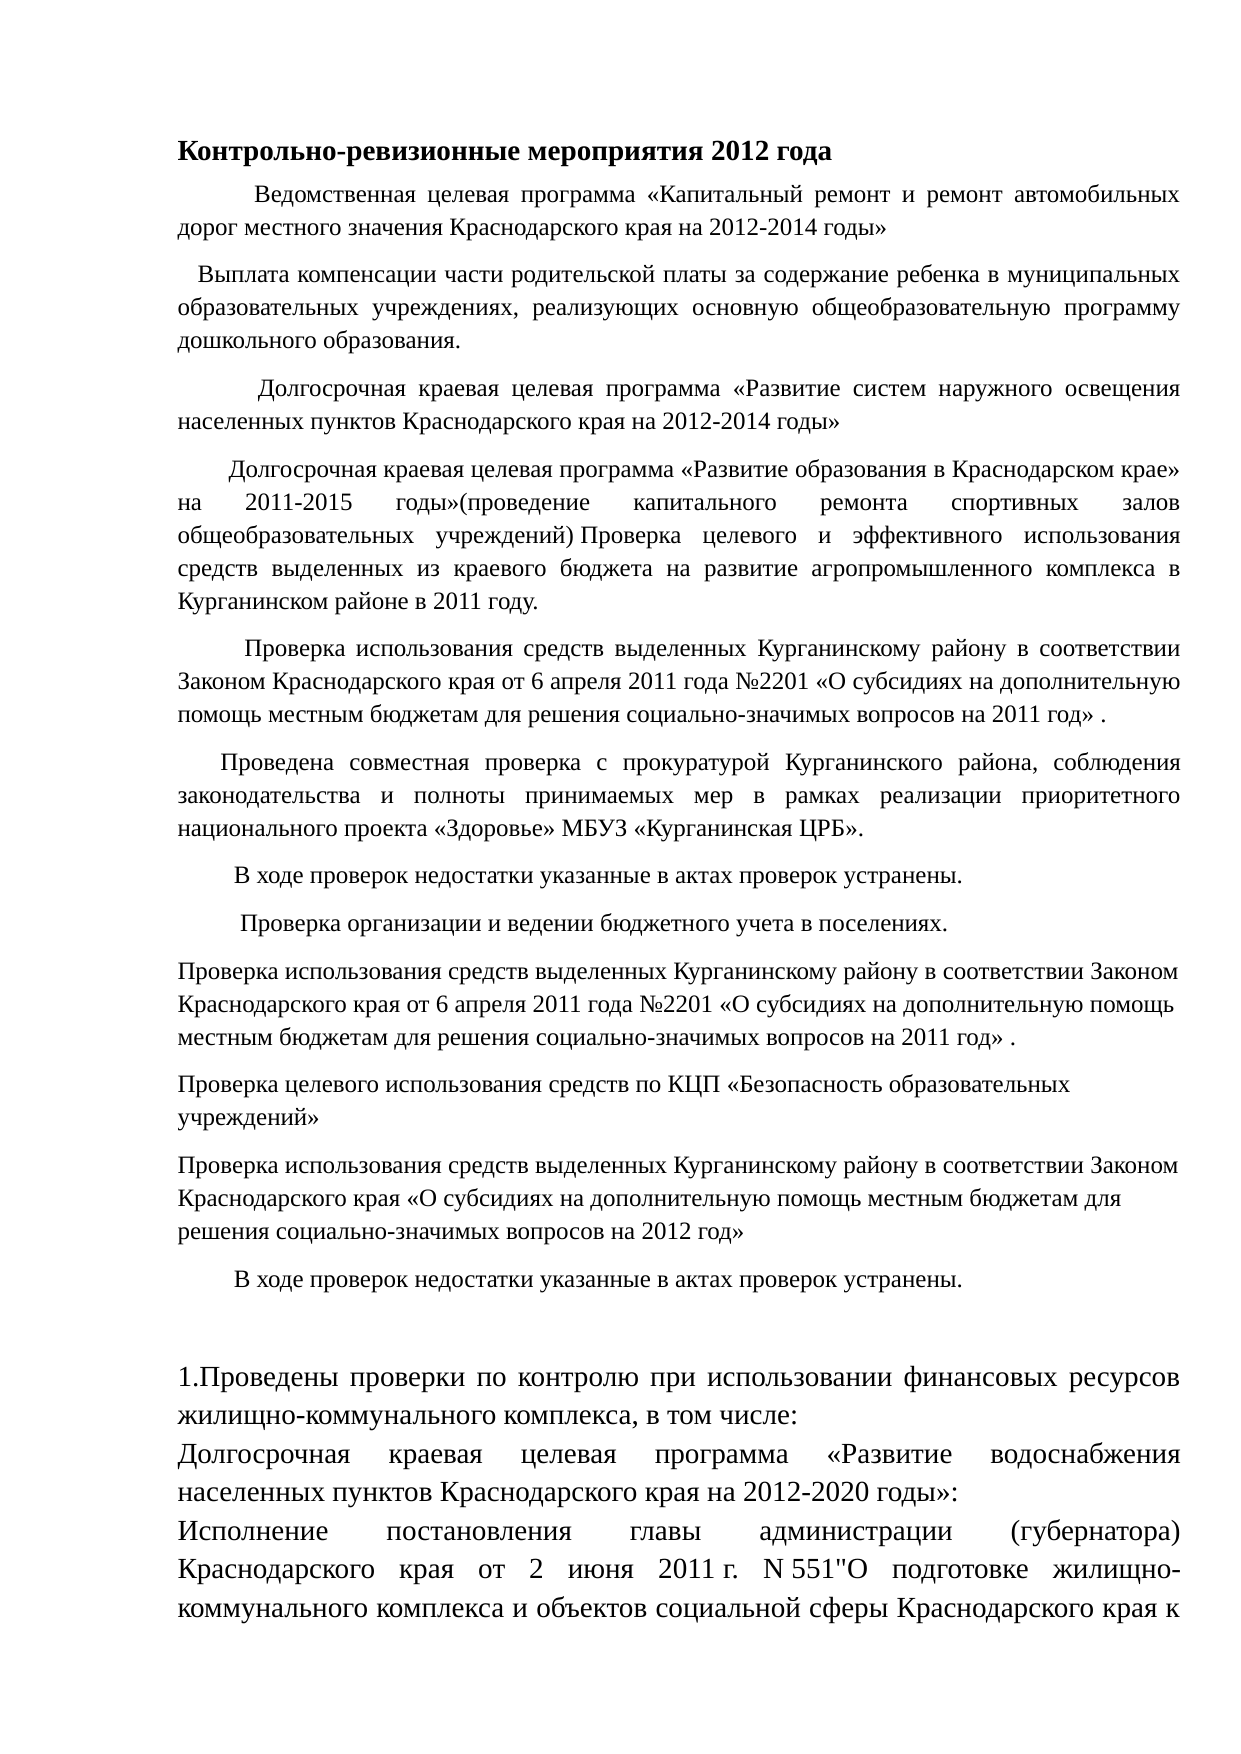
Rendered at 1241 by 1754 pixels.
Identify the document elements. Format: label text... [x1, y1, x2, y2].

text Долгосрочная краевая целевая программа «Развитие водоснабжения населенных пунктов Краснодарского края на 2012-2020 годы»: [177, 1436, 1181, 1508]
text Долгосрочная краевая целевая программа «Развитие образования в Краснодарском крае» на 2011-2015 годы»(проведение капитального ремонта спортивных залов общеобразовательных учреждений) Проверка целевого и эффективного использования средств выделенных из краевого бюджета на развитие агропромышленного комплекса в Курганинском районе в 2011 году. [177, 454, 1181, 614]
text Проверка организации и ведении бюджетного учета в поселениях. [177, 908, 1181, 937]
text В ходе проверок недостатки указанные в актах проверок устранены. [177, 1264, 1181, 1292]
text Проверка целевого использования средств по КЦП «Безопасность образовательных учреждений» [177, 1069, 1181, 1131]
text Проверка использования средств выделенных Курганинскому району в соответствии Законом Краснодарского края «О субсидиях на дополнительную помощь местным бюджетам для решения социально-значимых вопросов на 2012 год» [177, 1150, 1181, 1245]
text Проведена совместная проверка с прокуратурой Курганинского района, соблюдения законодательства и полноты принимаемых мер в рамках реализации приоритетного национального проекта «Здоровье» МБУЗ «Курганинская ЦРБ». [177, 747, 1181, 842]
text Выплата компенсации части родительской платы за содержание ребенка в муниципальных образовательных учреждениях, реализующих основную общеобразовательную программу дошкольного образования. [177, 259, 1181, 354]
text Проверка использования средств выделенных Курганинскому району в соответствии Законом Краснодарского края от 6 апреля 2011 года №2201 «О субсидиях на дополнительную помощь местным бюджетам для решения социально-значимых вопросов на 2011 год» . [177, 633, 1181, 728]
text Исполнение постановления главы администрации (губернатора) Краснодарского края от 2 июня 2011 г. N 551"О подготовке жилищно-коммунального комплекса и объектов социальной сферы Краснодарского края к [177, 1513, 1181, 1624]
text 1.Проведены проверки по контролю при использовании финансовых ресурсов жилищно-коммунального комплекса, в том числе: [177, 1359, 1181, 1431]
text Ведомственная целевая программа «Капитальный ремонт и ремонт автомобильных дорог местного значения Краснодарского края на 2012-2014 годы» [177, 179, 1181, 241]
text В ходе проверок недостатки указанные в актах проверок устранены. [177, 861, 1181, 889]
text Проверка использования средств выделенных Курганинскому району в соответствии Законом Краснодарского края от 6 апреля 2011 года №2201 «О субсидиях на дополнительную помощь местным бюджетам для решения социально-значимых вопросов на 2011 год» . [177, 956, 1181, 1051]
subtitle Контрольно-ревизионные мероприятия 2012 года [177, 133, 1181, 166]
text Долгосрочная краевая целевая программа «Развитие систем наружного освещения населенных пунктов Краснодарского края на 2012-2014 годы» [177, 373, 1181, 435]
